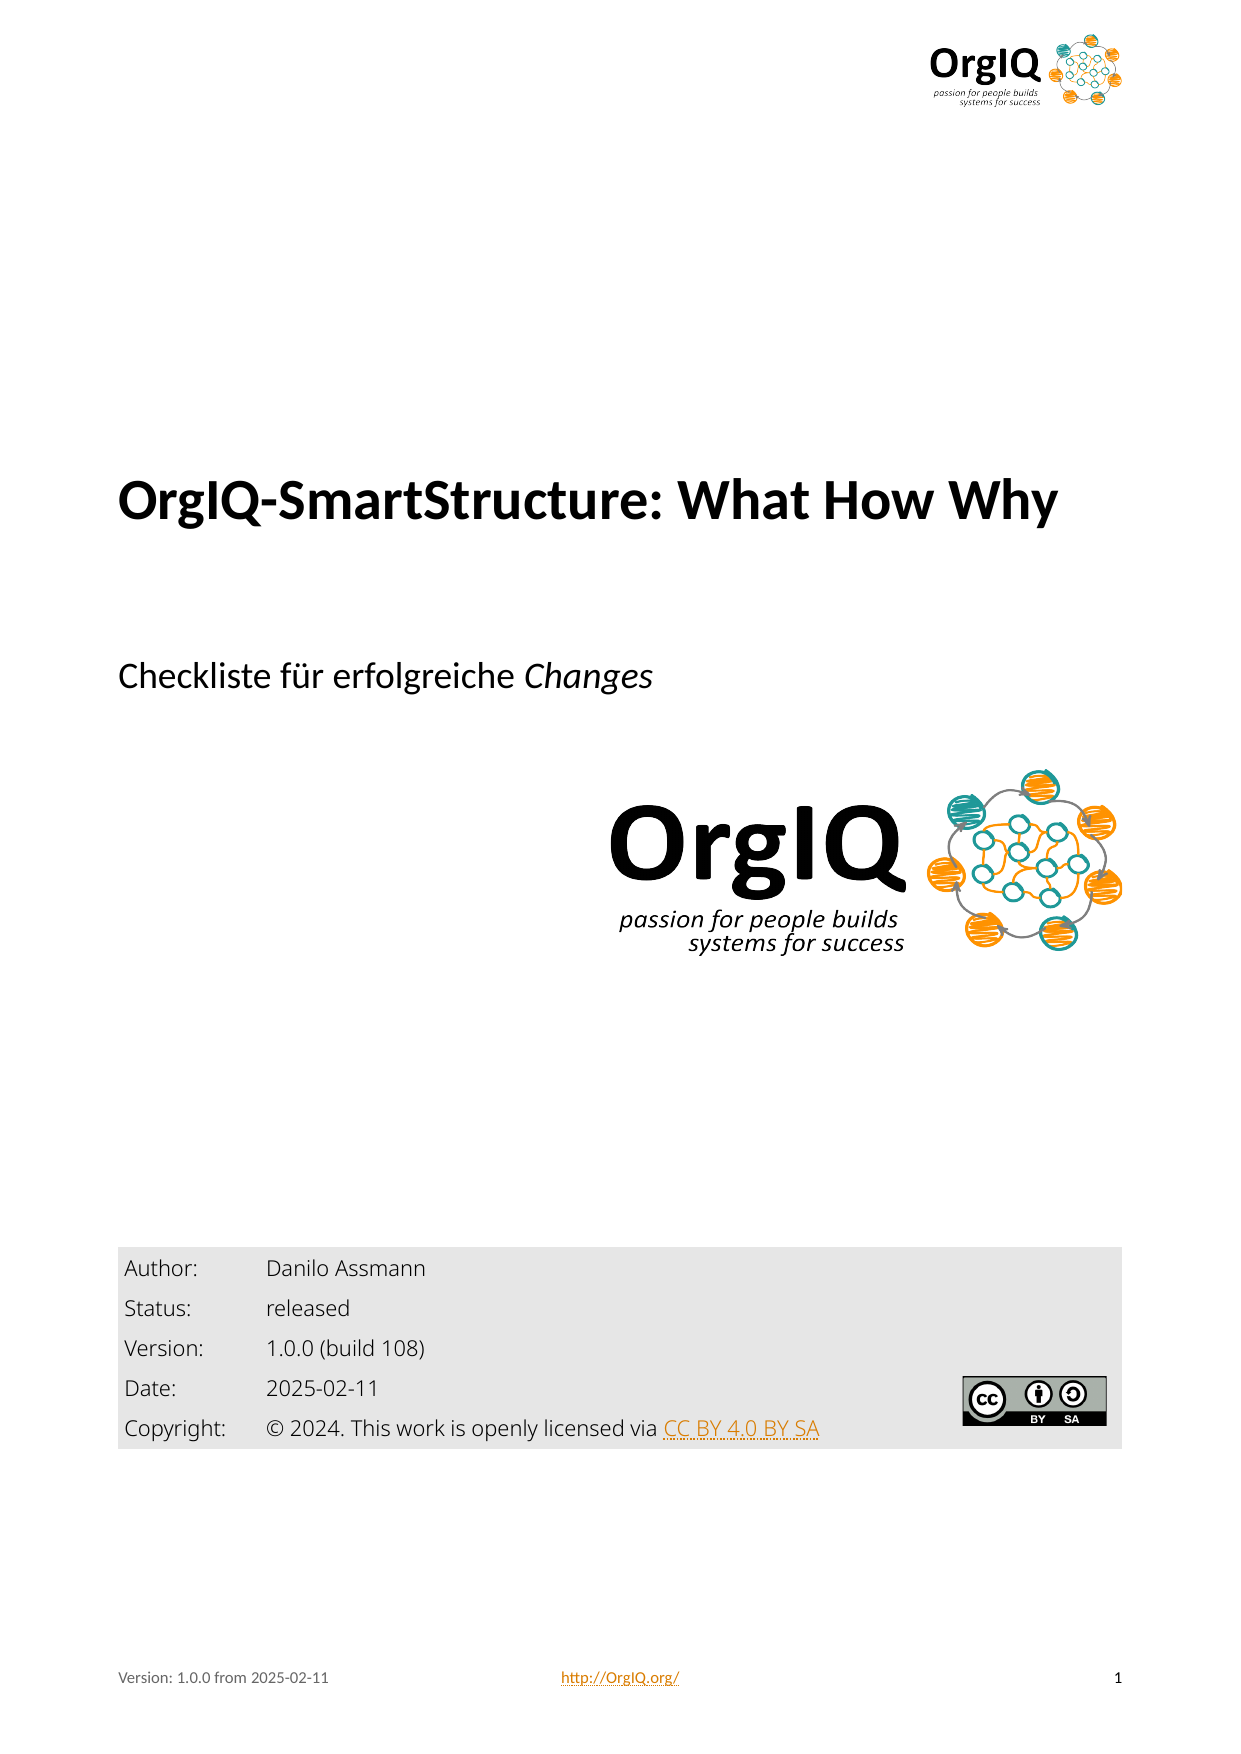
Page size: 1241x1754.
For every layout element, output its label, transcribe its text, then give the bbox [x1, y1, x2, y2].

text Copyright: © 2024. This work is openly licensed via CC BY 4.0 BY SA [118, 1407, 1122, 1449]
picture [588, 769, 1123, 981]
subtitle Checkliste für erfolgreiche Changes [118, 652, 1122, 698]
title OrgIQ-SmartStructure: What How Why [118, 463, 1122, 534]
picture [922, 34, 1122, 117]
picture [962, 1376, 1107, 1426]
text Date: 2025-02-11 [118, 1367, 1122, 1403]
text [963, 1426, 1107, 1437]
text Status: released [118, 1287, 1122, 1323]
text Version: 1.0.0 (build 108) [118, 1327, 1122, 1363]
text Author: Danilo Assmann [118, 1247, 1122, 1283]
